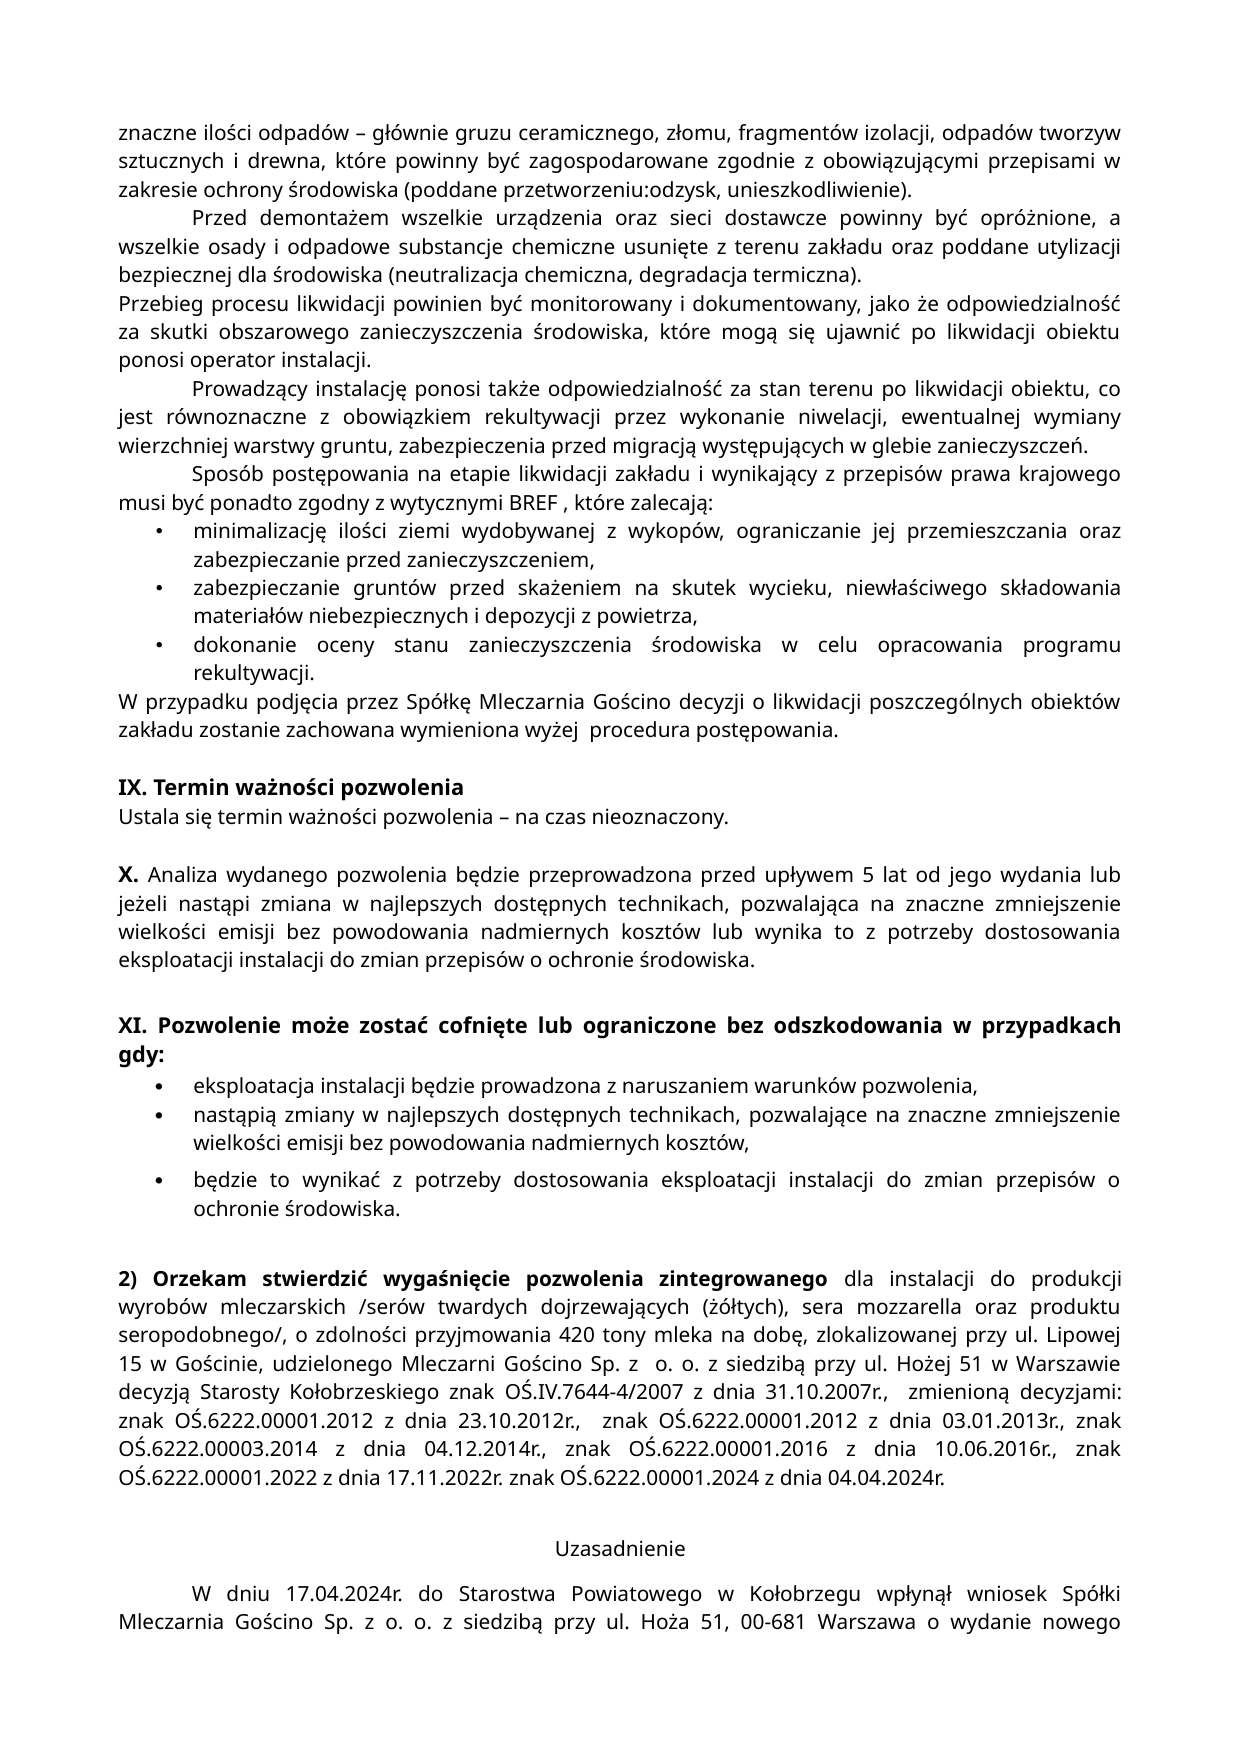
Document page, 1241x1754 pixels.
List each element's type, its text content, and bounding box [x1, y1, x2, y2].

text X. Analiza wydanego pozwolenia będzie przeprowadzona przed upływem 5 lat od jego wydania lub jeżeli nastąpi zmiana w najlepszych dostępnych technikach, pozwalająca na znaczne zmniejszenie wielkości emisji bez powodowania nadmiernych kosztów lub wynika to z potrzeby dostosowania eksploatacji instalacji do zmian przepisów o ochronie środowiska. [118, 859, 1122, 974]
list minimalizację ilości ziemi wydobywanej z wykopów, ograniczanie jej przemieszczania oraz zabezpieczanie przed zanieczyszczeniem, [156, 516, 1122, 573]
text Ustala się termin ważności pozwolenia – na czas nieoznaczony. [118, 802, 1122, 830]
list dokonanie oceny stanu zanieczyszczenia środowiska w celu opracowania programu rekultywacji. [156, 630, 1122, 687]
text znaczne ilości odpadów – głównie gruzu ceramicznego, złomu, fragmentów izolacji, odpadów tworzyw sztucznych i drewna, które powinny być zagospodarowane zgodnie z obowiązującymi przepisami w zakresie ochrony środowiska (poddane przetworzeniu:odzysk, unieszkodliwienie). [118, 118, 1122, 203]
list będzie to wynikać z potrzeby dostosowania eksploatacji instalacji do zmian przepisów o ochronie środowiska. [156, 1165, 1122, 1222]
text Przed demontażem wszelkie urządzenia oraz sieci dostawcze powinny być opróżnione, a wszelkie osady i odpadowe substancje chemiczne usunięte z terenu zakładu oraz poddane utylizacji bezpiecznej dla środowiska (neutralizacja chemiczna, degradacja termiczna). [118, 203, 1122, 289]
text W dniu 17.04.2024r. do Starostwa Powiatowego w Kołobrzegu wpłynął wniosek Spółki Mleczarnia Gościno Sp. z o. o. z siedzibą przy ul. Hoża 51, 00-681 Warszawa o wydanie nowego [118, 1579, 1122, 1636]
text Prowadzący instalację ponosi także odpowiedzialność za stan terenu po likwidacji obiektu, co jest równoznaczne z obowiązkiem rekultywacji przez wykonanie niwelacji, ewentualnej wymiany wierzchniej warstwy gruntu, zabezpieczenia przed migracją występujących w glebie zanieczyszczeń. [118, 374, 1122, 459]
list eksploatacja instalacji będzie prowadzona z naruszaniem warunków pozwolenia, [156, 1072, 1122, 1100]
list zabezpieczanie gruntów przed skażeniem na skutek wycieku, niewłaściwego składowania materiałów niebezpiecznych i depozycji z powietrza, [156, 573, 1122, 630]
text Przebieg procesu likwidacji powinien być monitorowany i dokumentowany, jako że odpowiedzialność za skutki obszarowego zanieczyszczenia środowiska, które mogą się ujawnić po likwidacji obiektu ponosi operator instalacji. [118, 289, 1122, 374]
text Sposób postępowania na etapie likwidacji zakładu i wynikający z przepisów prawa krajowego musi być ponadto zgodny z wytycznymi BREF , które zalecają: [118, 459, 1122, 516]
text Uzasadnienie [118, 1534, 1122, 1562]
text 2) Orzekam stwierdzić wygaśnięcie pozwolenia zintegrowanego dla instalacji do produkcji wyrobów mleczarskich /serów twardych dojrzewających (żółtych), sera mozzarella oraz produktu seropodobnego/, o zdolności przyjmowania 420 tony mleka na dobę, zlokalizowanej przy ul. Lipowej 15 w Gościnie, udzielonego Mleczarni Gościno Sp. z o. o. z siedzibą przy ul. Hożej 51 w Warszawie decyzją Starosty Kołobrzeskiego znak OŚ.IV.7644-4/2007 z dnia 31.10.2007r., zmienioną decyzjami: znak OŚ.6222.00001.2012 z dnia 23.10.2012r., znak OŚ.6222.00001.2012 z dnia 03.01.2013r., znak OŚ.6222.00003.2014 z dnia 04.12.2014r., znak OŚ.6222.00001.2016 z dnia 10.06.2016r., znak OŚ.6222.00001.2022 z dnia 17.11.2022r. znak OŚ.6222.00001.2024 z dnia 04.04.2024r. [118, 1264, 1122, 1491]
text XI. Pozwolenie może zostać cofnięte lub ograniczone bez odszkodowania w przypadkach gdy: [118, 1009, 1122, 1069]
list nastąpią zmiany w najlepszych dostępnych technikach, pozwalające na znaczne zmniejszenie wielkości emisji bez powodowania nadmiernych kosztów, [156, 1100, 1122, 1157]
text W przypadku podjęcia przez Spółkę Mleczarnia Gościno decyzji o likwidacji poszczególnych obiektów zakładu zostanie zachowana wymieniona wyżej procedura postępowania. [118, 687, 1122, 744]
text IX. Termin ważności pozwolenia [118, 772, 1122, 802]
